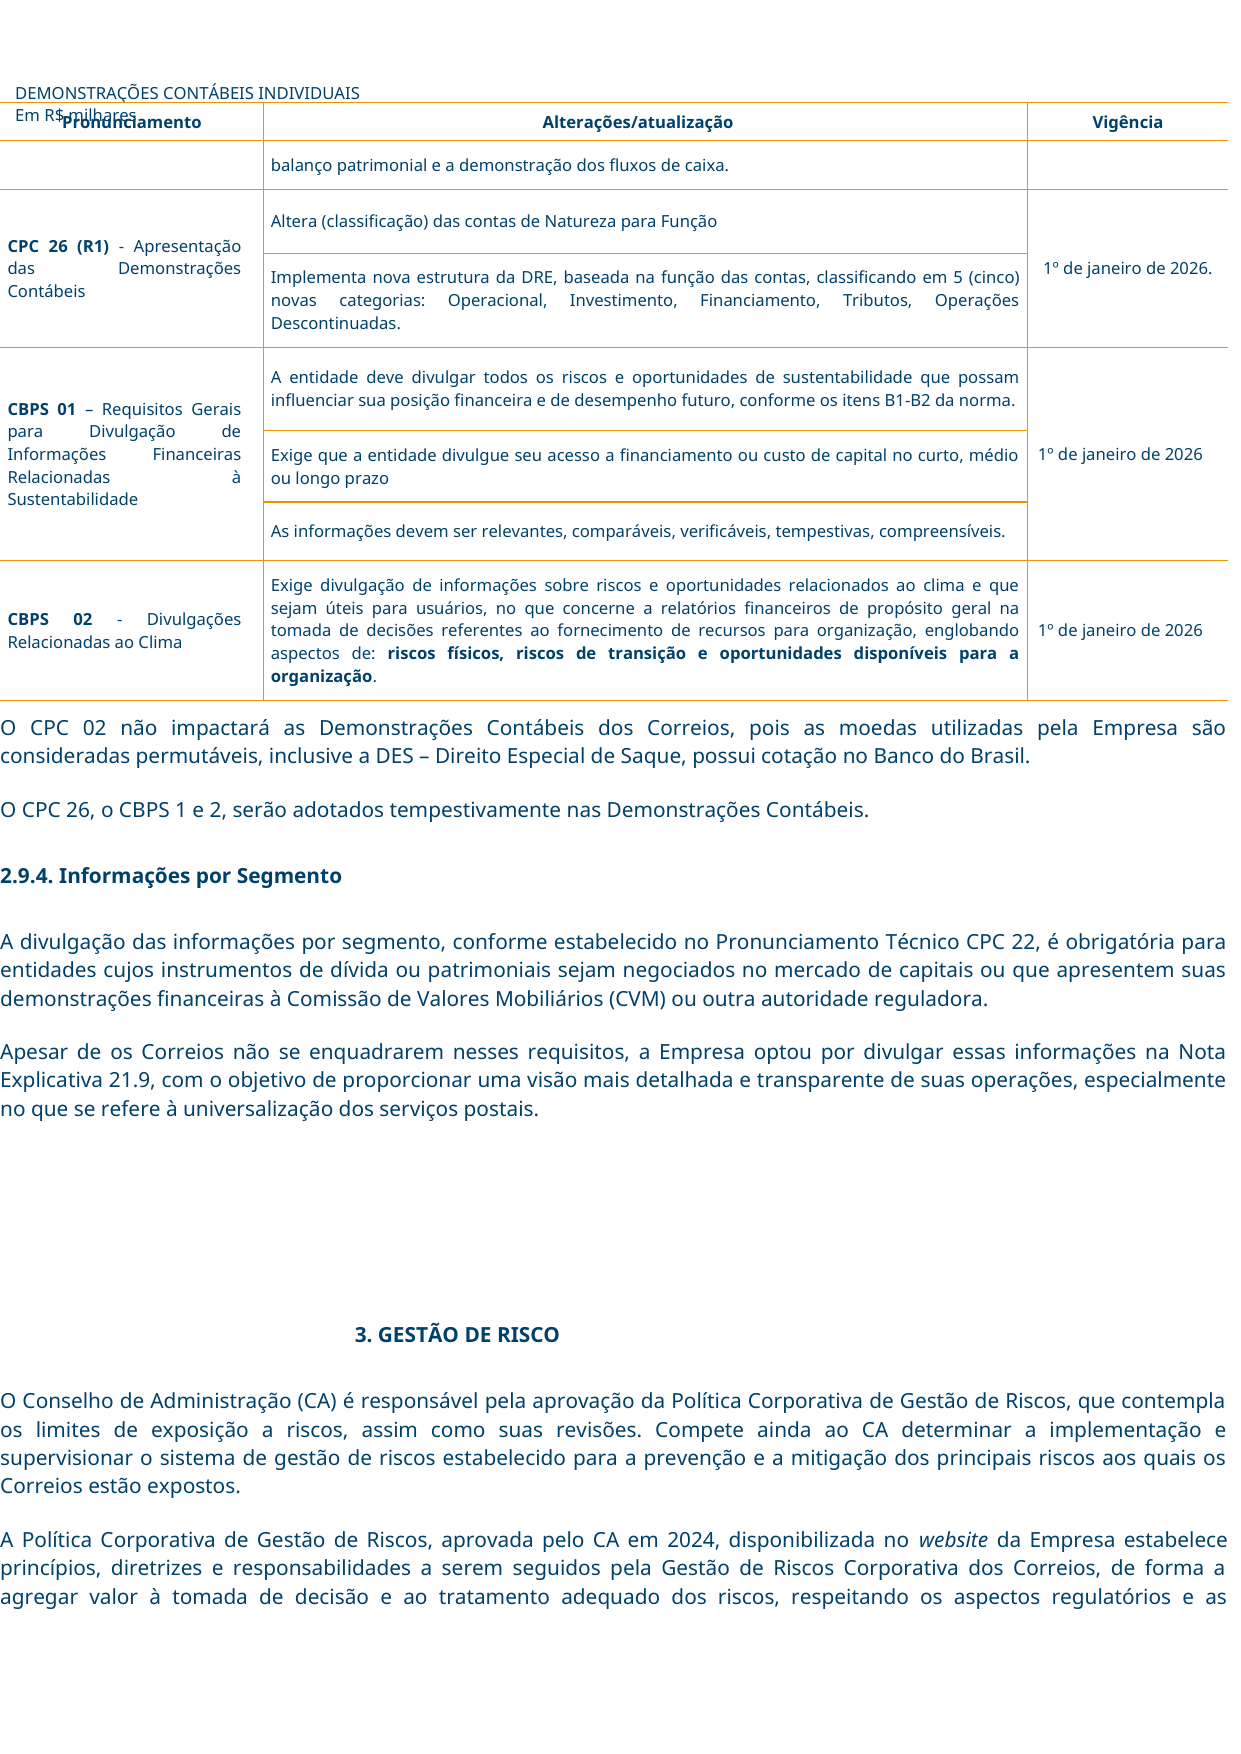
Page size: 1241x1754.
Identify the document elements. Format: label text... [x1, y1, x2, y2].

text Apesar de os Correios não se enquadrarem nesses requisitos, a Empresa optou por divulgar essas informações na Nota Explicativa 21.9, com o objetivo de proporcionar uma visão mais detalhada e transparente de suas operações, especialmente no que se refere à universalização dos serviços postais. [0, 1037, 1228, 1122]
text O CPC 02 não impactará as Demonstrações Contábeis dos Correios, pois as moedas utilizadas pela Empresa são consideradas permutáveis, inclusive a DES – Direito Especial de Saque, possui cotação no Banco do Brasil. [0, 713, 1228, 770]
table_cell CPC 26 (R1) - Apresentação das Demonstrações Contábeis [0, 190, 263, 347]
table_cell CBPS 02 - Divulgações Relacionadas ao Clima [0, 561, 263, 699]
table_cell 1º de janeiro de 2026 [1028, 348, 1228, 560]
table_cell As informações devem ser relevantes, comparáveis, verificáveis, tempestivas, compreensíveis. [264, 503, 1027, 560]
table_cell 1º de janeiro de 2026. [1028, 190, 1228, 347]
table_cell [0, 141, 263, 189]
text O Conselho de Administração (CA) é responsável pela aprovação da Política Corporativa de Gestão de Riscos, que contempla os limites de exposição a riscos, assim como suas revisões. Compete ainda ao CA determinar a implementação e supervisionar o sistema de gestão de riscos estabelecido para a prevenção e a mitigação dos principais riscos aos quais os Correios estão expostos. [0, 1386, 1228, 1500]
table_cell Altera (classificação) das contas de Natureza para Função [264, 190, 1027, 252]
list GESTÃO DE RISCO [354, 1320, 1228, 1349]
table_cell balanço patrimonial e a demonstração dos fluxos de caixa. [264, 141, 1027, 189]
text A Política Corporativa de Gestão de Riscos, aprovada pelo CA em 2024, disponibilizada no website da Empresa estabelece princípios, diretrizes e responsabilidades a serem seguidos pela Gestão de Riscos Corporativa dos Correios, de forma a agregar valor à tomada de decisão e ao tratamento adequado dos riscos, respeitando os aspectos regulatórios e as necessidades das partes interessadas, definindo claramente os tipos e níveis de risco aceitáveis e aumentando a probabilidade de concretização dos objetivos. [0, 1525, 1228, 1610]
table_cell CBPS 01 – Requisitos Gerais para Divulgação de Informações Financeiras Relacionadas à Sustentabilidade [0, 348, 263, 560]
text A divulgação das informações por segmento, conforme estabelecido no Pronunciamento Técnico CPC 22, é obrigatória para entidades cujos instrumentos de dívida ou patrimoniais sejam negociados no mercado de capitais ou que apresentem suas demonstrações financeiras à Comissão de Valores Mobiliários (CVM) ou outra autoridade reguladora. [0, 927, 1228, 1012]
table_header Vigência [1028, 103, 1228, 140]
table_cell 1º de janeiro de 2026 [1028, 561, 1228, 699]
table_header [264, 133, 1027, 140]
table_cell [1028, 141, 1228, 189]
table_cell Exige divulgação de informações sobre riscos e oportunidades relacionados ao clima e que sejam úteis para usuários, no que concerne a relatórios financeiros de propósito geral na tomada de decisões referentes ao fornecimento de recursos para organização, englobando aspectos de: riscos físicos, riscos de transição e oportunidades disponíveis para a organização. [264, 561, 1027, 699]
table_cell Exige que a entidade divulgue seu acesso a financiamento ou custo de capital no curto, médio ou longo prazo [264, 431, 1027, 501]
text O CPC 26, o CBPS 1 e 2, serão adotados tempestivamente nas Demonstrações Contábeis. [0, 795, 1228, 823]
table_cell A entidade deve divulgar todos os riscos e oportunidades de sustentabilidade que possam influenciar sua posição financeira e de desempenho futuro, conforme os itens B1-B2 da norma. [264, 348, 1027, 430]
list Informações por Segmento [0, 861, 1228, 889]
table_header [0, 133, 263, 140]
table_cell Implementa nova estrutura da DRE, baseada na função das contas, classificando em 5 (cinco) novas categorias: Operacional, Investimento, Financiamento, Tributos, Operações Descontinuadas. [264, 254, 1027, 347]
